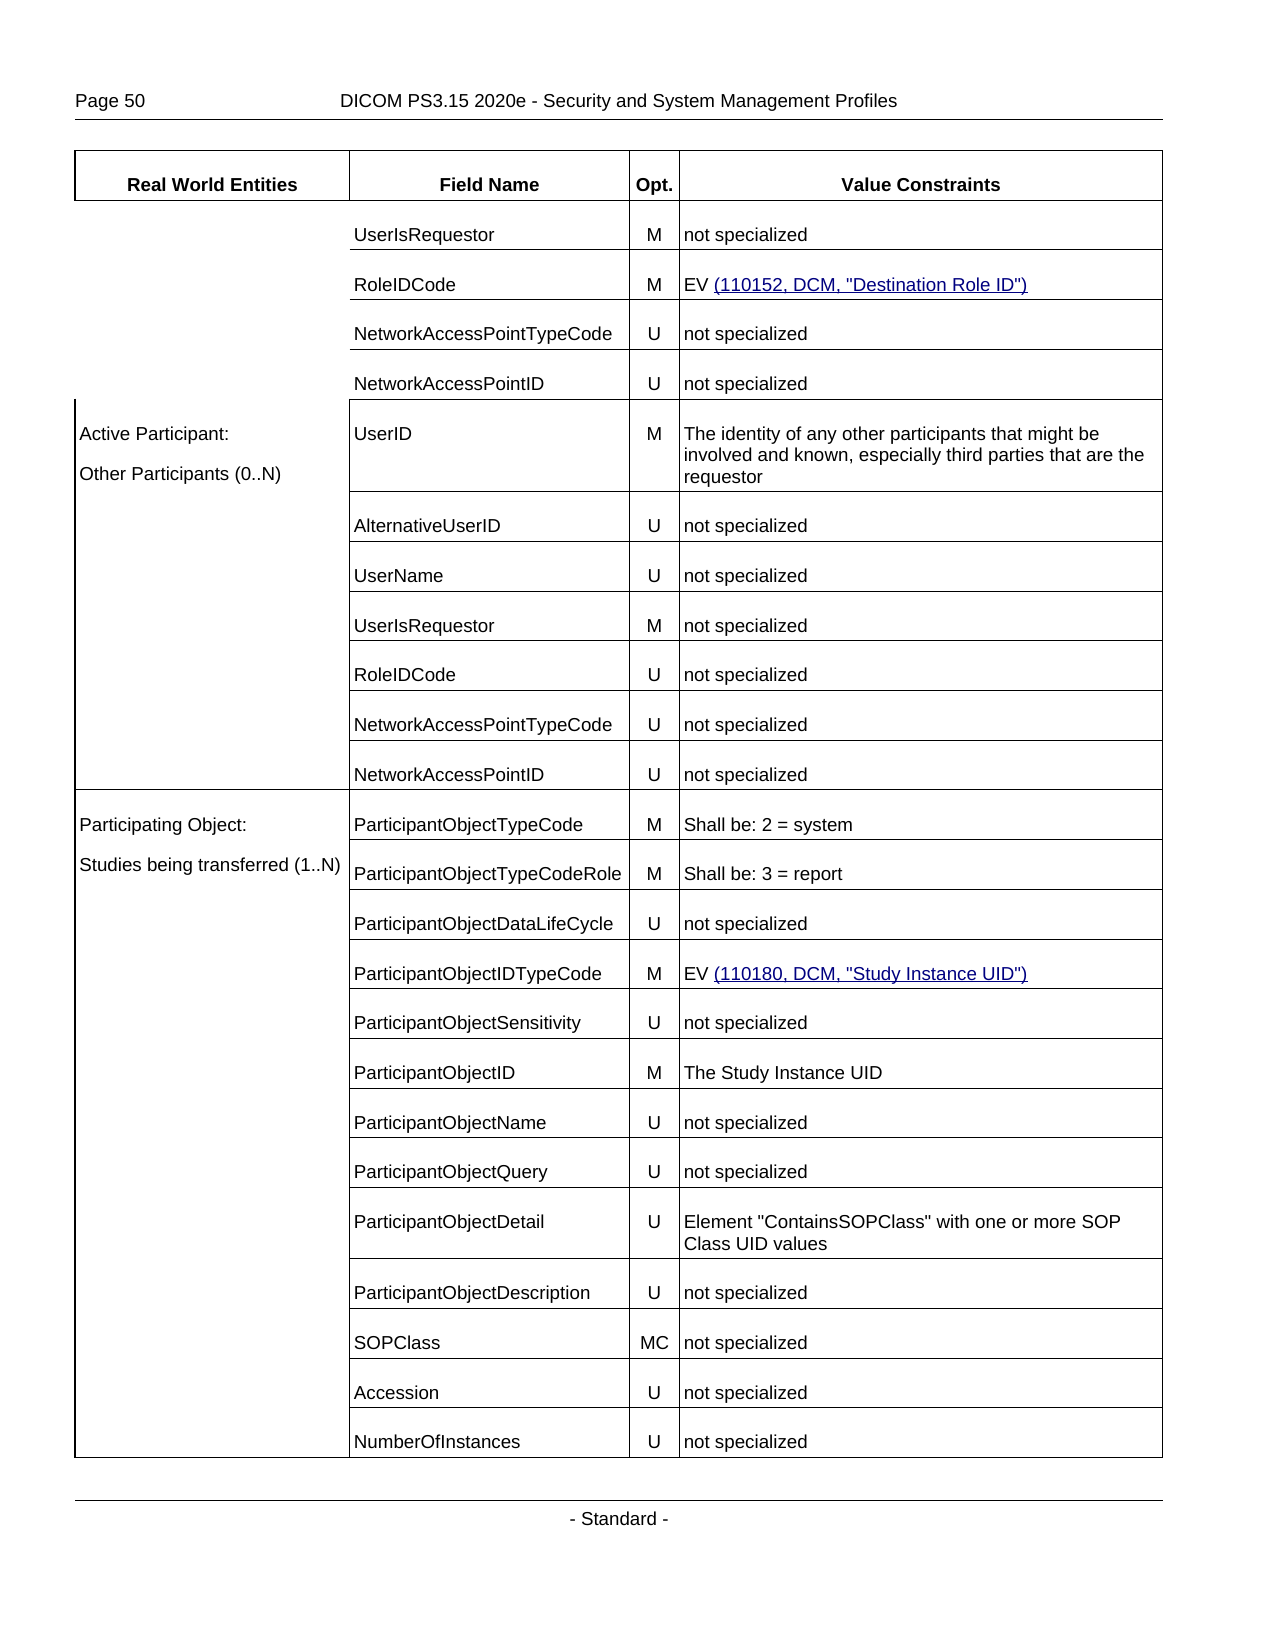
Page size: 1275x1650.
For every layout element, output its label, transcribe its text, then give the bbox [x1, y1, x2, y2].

table_cell U [630, 1408, 679, 1457]
table_cell M [630, 400, 679, 491]
table_cell EV (110152, DCM, "Destination Role ID") [680, 250, 1162, 299]
table_cell U [630, 1138, 679, 1187]
table_cell U [630, 989, 679, 1038]
table_cell not specialized [680, 1089, 1162, 1137]
table_cell AlternativeUserID [350, 492, 629, 541]
table_header Opt. [630, 151, 679, 200]
table_cell not specialized [680, 1138, 1162, 1187]
table_cell U [630, 300, 679, 349]
table_cell not specialized [680, 1309, 1162, 1357]
table_cell M [630, 250, 679, 299]
table_cell ParticipantObjectName [350, 1089, 629, 1137]
table_cell ParticipantObjectDescription [350, 1259, 629, 1308]
table_cell not specialized [680, 350, 1162, 398]
table_cell U [630, 492, 679, 541]
table_cell UserName [350, 542, 629, 591]
table_cell not specialized [680, 201, 1162, 249]
table_cell U [630, 1359, 679, 1407]
table_cell not specialized [680, 691, 1162, 740]
table_cell M [630, 201, 679, 249]
table_cell not specialized [680, 542, 1162, 591]
table_cell ParticipantObjectSensitivity [350, 989, 629, 1038]
table_cell ParticipantObjectQuery [350, 1138, 629, 1187]
table_cell NetworkAccessPointID [350, 350, 629, 398]
table_cell not specialized [680, 989, 1162, 1038]
table_cell UserIsRequestor [350, 592, 629, 640]
table_cell Accession [350, 1359, 629, 1407]
table_cell not specialized [680, 1408, 1162, 1457]
table_cell NumberOfInstances [350, 1408, 629, 1457]
table_cell Active Participant: Other Participants (0..N) [76, 399, 349, 789]
table_cell ParticipantObjectTypeCodeRole [350, 840, 629, 889]
table_header Value Constraints [680, 151, 1162, 200]
table_cell M [630, 592, 679, 640]
table_cell U [630, 641, 679, 690]
table_cell U [630, 1089, 679, 1137]
table_cell NetworkAccessPointTypeCode [350, 691, 629, 740]
table_cell U [630, 350, 679, 398]
table_cell RoleIDCode [350, 641, 629, 690]
table_cell not specialized [680, 1259, 1162, 1308]
table_cell M [630, 790, 679, 839]
table_cell NetworkAccessPointID [350, 741, 629, 789]
table_cell Participating Object: Studies being transferred (1..N) [76, 790, 349, 1457]
table_cell U [630, 741, 679, 789]
table_cell not specialized [680, 300, 1162, 349]
table_cell MC [630, 1309, 679, 1357]
table_cell The Study Instance UID [680, 1039, 1162, 1087]
table_cell U [630, 691, 679, 740]
table_cell EV (110180, DCM, "Study Instance UID") [680, 940, 1162, 988]
table_cell Shall be: 2 = system [680, 790, 1162, 839]
table_cell not specialized [680, 890, 1162, 938]
table_cell SOPClass [350, 1309, 629, 1357]
table_cell U [630, 890, 679, 938]
table_cell M [630, 840, 679, 889]
table_cell ParticipantObjectTypeCode [350, 790, 629, 839]
table_header Field Name [350, 151, 629, 200]
table_cell not specialized [680, 592, 1162, 640]
table_cell The identity of any other participants that might be involved and known, especially third parties that are the requestor [680, 400, 1162, 491]
table_cell M [630, 1039, 679, 1087]
table_cell not specialized [680, 1359, 1162, 1407]
table_cell not specialized [680, 492, 1162, 541]
table_cell ParticipantObjectDataLifeCycle [350, 890, 629, 938]
table_cell M [630, 940, 679, 988]
table_cell UserIsRequestor [350, 201, 629, 249]
table_cell ParticipantObjectIDTypeCode [350, 940, 629, 988]
table_cell RoleIDCode [350, 250, 629, 299]
table_cell Shall be: 3 = report [680, 840, 1162, 889]
table_cell not specialized [680, 641, 1162, 690]
table_cell UserID [350, 400, 629, 491]
table_cell not specialized [680, 741, 1162, 789]
table_cell U [630, 542, 679, 591]
table_cell ParticipantObjectDetail [350, 1188, 629, 1258]
table_cell ParticipantObjectID [350, 1039, 629, 1087]
table_header Real World Entities [76, 151, 349, 200]
table_cell U [630, 1259, 679, 1308]
table_cell U [630, 1188, 679, 1258]
table_cell NetworkAccessPointTypeCode [350, 300, 629, 349]
table_cell Element "ContainsSOPClass" with one or more SOP Class UID values [680, 1188, 1162, 1258]
